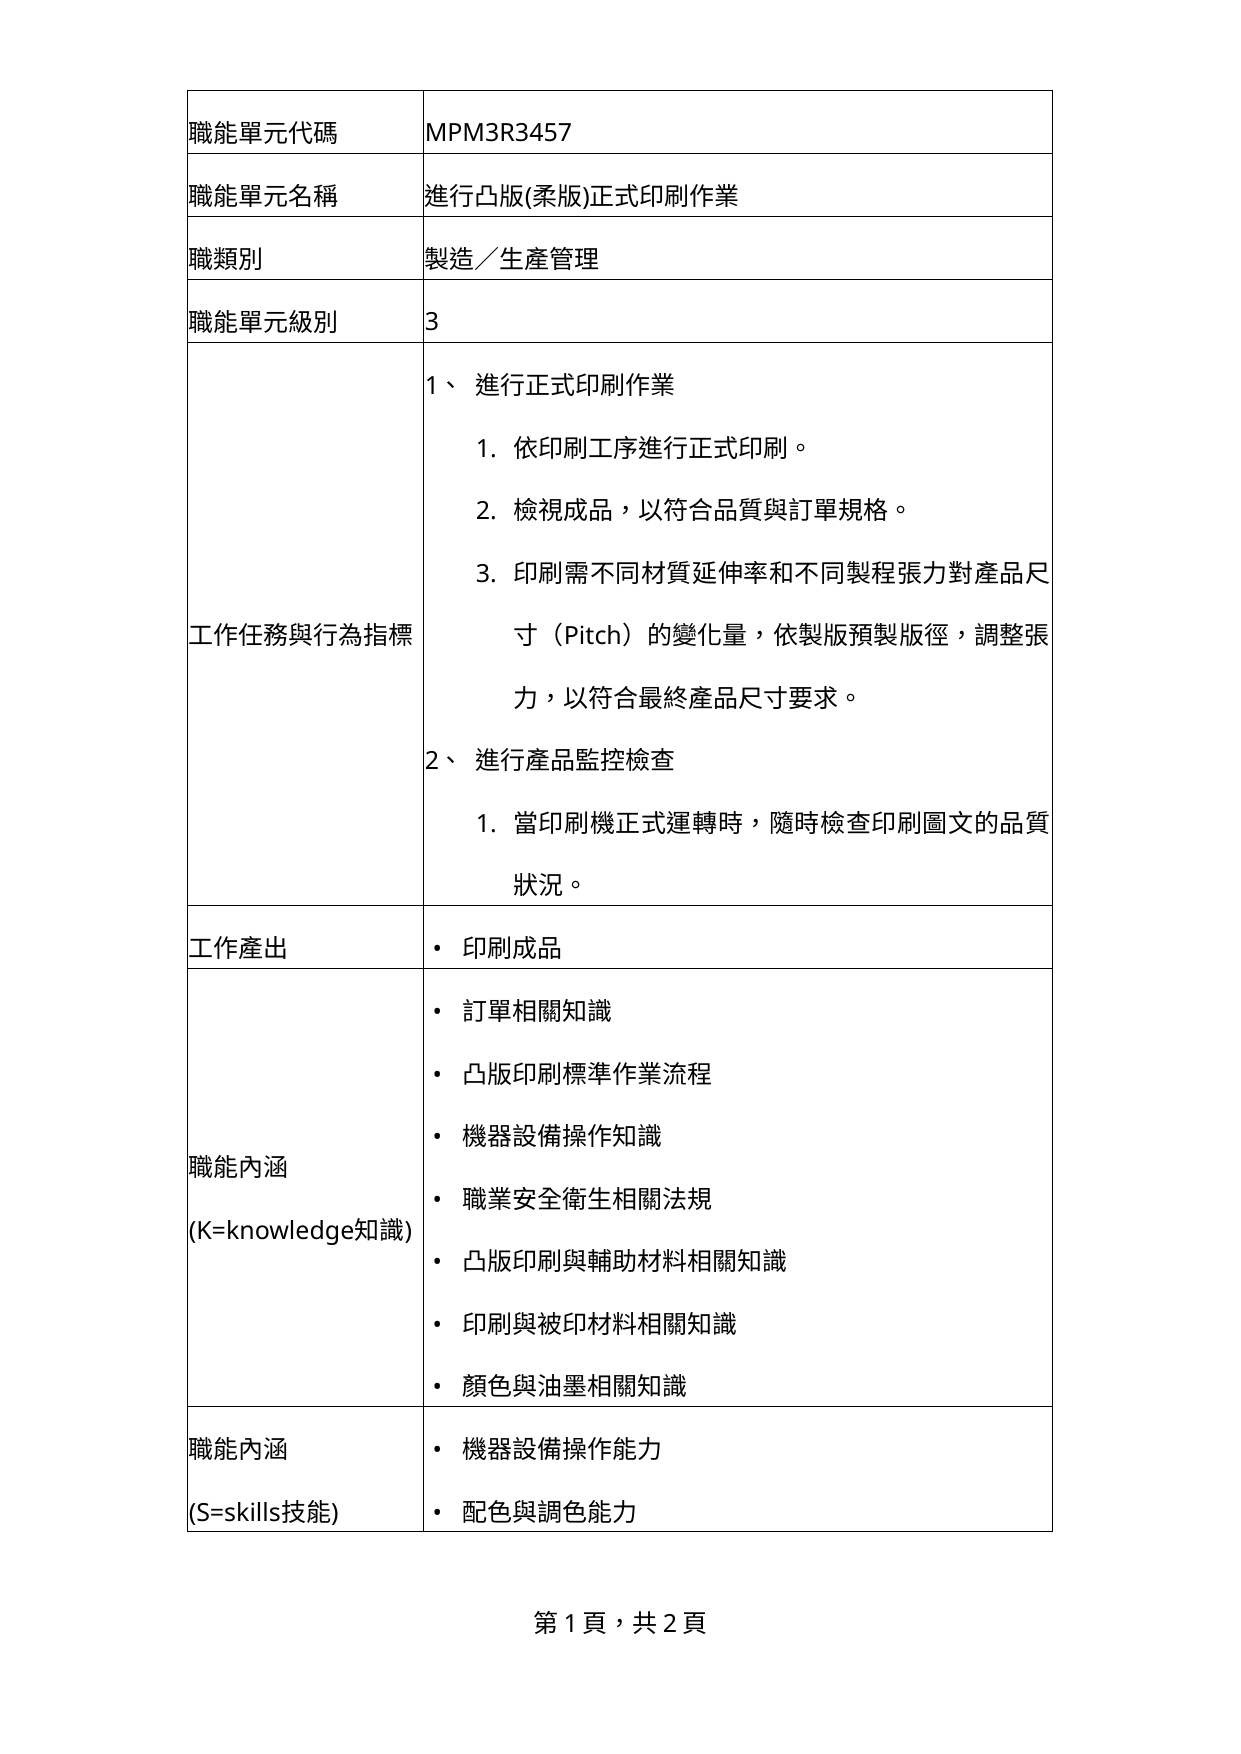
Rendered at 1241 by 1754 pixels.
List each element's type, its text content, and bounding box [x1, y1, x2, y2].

table_cell 製造／生產管理 [424, 217, 1052, 278]
table_cell 訂單相關知識 凸版印刷標準作業流程 機器設備操作知識 職業安全衛生相關法規 凸版印刷與輔助材料相關知識 印刷與被印材料相關知識 顏色與油墨相關知識 [424, 969, 1052, 1406]
table_cell 工作產出 [188, 906, 423, 968]
table_cell 職能內涵 (K=knowledge知識) [188, 969, 423, 1406]
table_cell 職能單元級別 [188, 280, 423, 342]
table_cell 進行凸版(柔版)正式印刷作業 [424, 154, 1052, 216]
table_cell 職能單元名稱 [188, 154, 423, 216]
table_header 職能單元代碼 [188, 91, 423, 152]
table_cell 印刷成品 [424, 906, 1052, 968]
table_header MPM3R3457 [424, 91, 1052, 152]
table_cell 進行正式印刷作業 依印刷工序進行正式印刷。 檢視成品，以符合品質與訂單規格。 印刷需不同材質延伸率和不同製程張力對產品尺寸（Pitch）的變化量，依製版預製版徑，調整張力，以符合最終產品尺寸要求。 進行產品監控檢查 當印刷機正式運轉時，隨時檢查印刷圖文的品質狀況。 [424, 343, 1052, 904]
table_cell 職能內涵 (S=skills技能) [188, 1407, 423, 1531]
table_cell 工作任務與行為指標 [188, 343, 423, 904]
table_cell 機器設備操作能力 配色與調色能力 規劃與組織能力 檢核能力 問題處理能力 校對與定位能力 蒐集分析能力 [424, 1407, 1052, 1531]
table_cell 3 [424, 280, 1052, 342]
table_cell 職類別 [188, 217, 423, 278]
